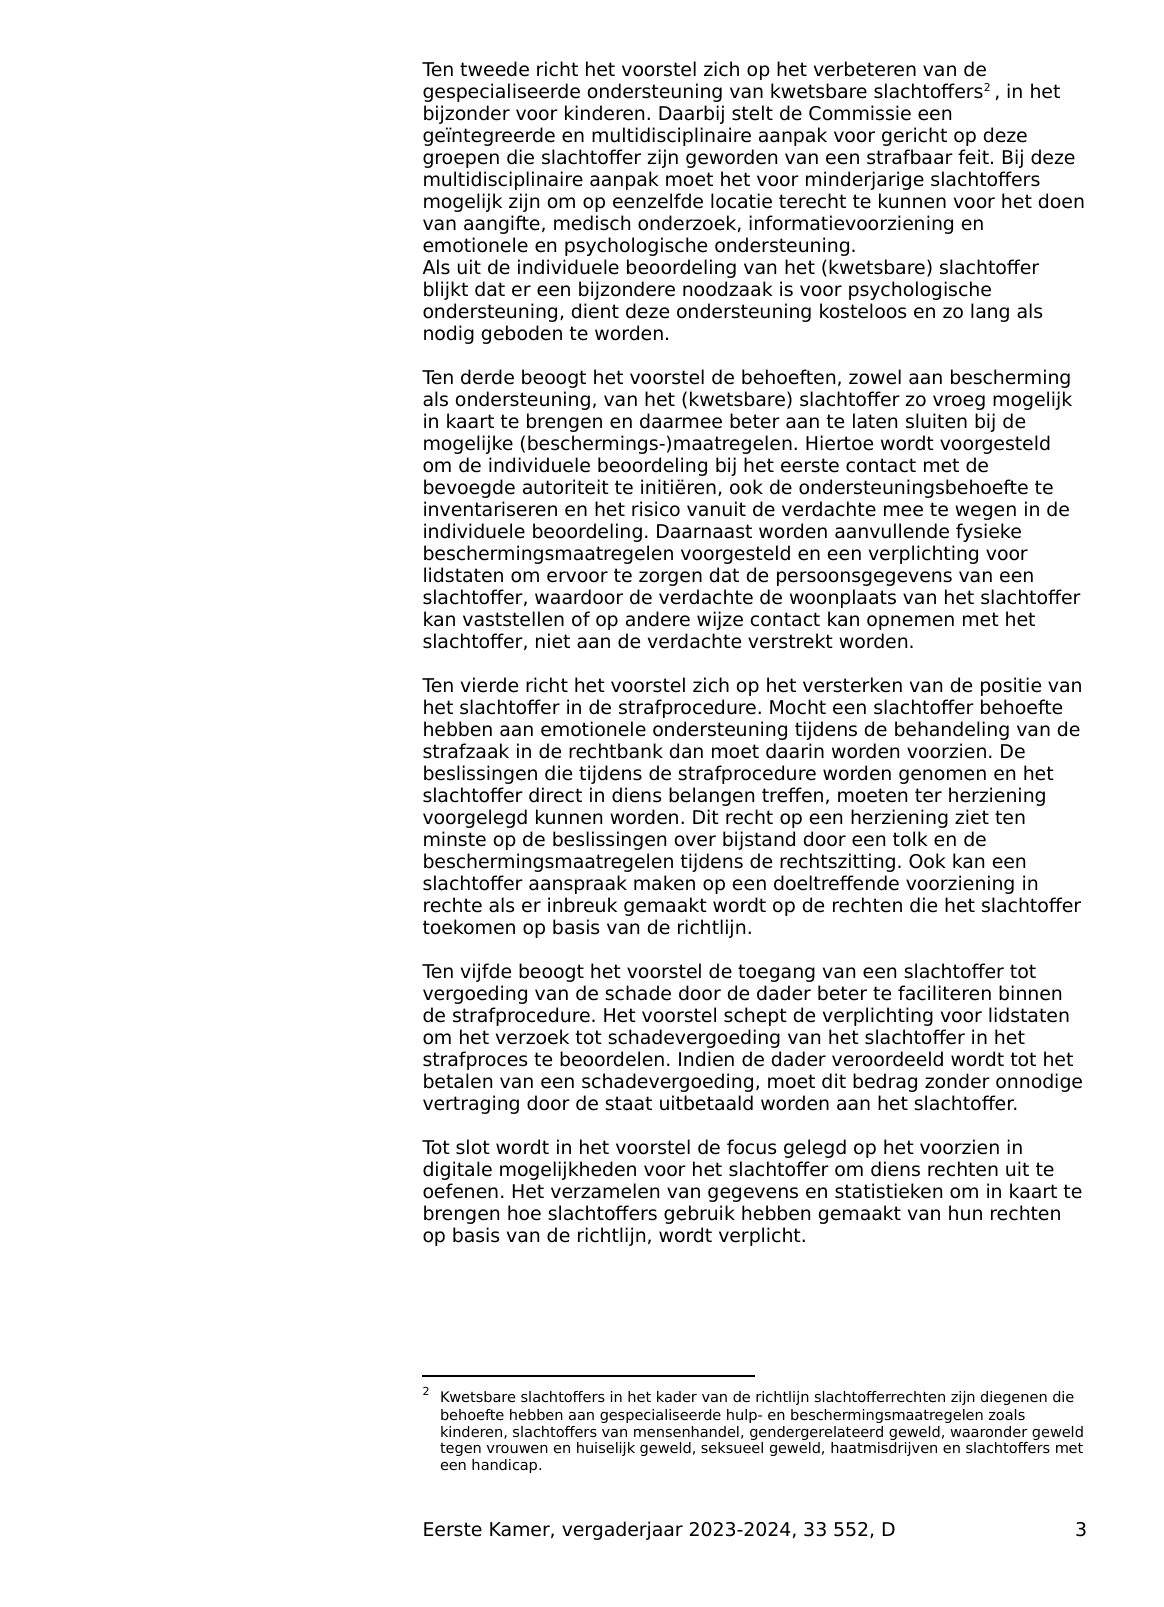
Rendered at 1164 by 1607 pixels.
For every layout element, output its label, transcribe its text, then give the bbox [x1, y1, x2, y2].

text Als uit de individuele beoordeling van het (kwetsbare) slachtoffer blijkt dat er een bijzondere noodzaak is voor psychologische ondersteuning, dient deze ondersteuning kosteloos en zo lang als nodig geboden te worden. [422, 257, 1087, 345]
text Ten derde beoogt het voorstel de behoeften, zowel aan bescherming als ondersteuning, van het (kwetsbare) slachtoffer zo vroeg mogelijk in kaart te brengen en daarmee beter aan te laten sluiten bij de mogelijke (beschermings-)maatregelen. Hiertoe wordt voorgesteld om de individuele beoordeling bij het eerste contact met de bevoegde autoriteit te initiëren, ook de ondersteuningsbehoefte te inventariseren en het risico vanuit de verdachte mee te wegen in de individuele beoordeling. Daarnaast worden aanvullende fysieke beschermingsmaatregelen voorgesteld en een verplichting voor lidstaten om ervoor te zorgen dat de persoonsgegevens van een slachtoffer, waardoor de verdachte de woonplaats van het slachtoffer kan vaststellen of op andere wijze contact kan opnemen met het slachtoffer, niet aan de verdachte verstrekt worden. [422, 367, 1087, 653]
text Ten tweede richt het voorstel zich op het verbeteren van de gespecialiseerde ondersteuning van kwetsbare slachtoffers, in het bijzonder voor kinderen. Daarbij stelt de Commissie een geïntegreerde en multidisciplinaire aanpak voor gericht op deze groepen die slachtoffer zijn geworden van een strafbaar feit. Bij deze multidisciplinaire aanpak moet het voor minderjarige slachtoffers mogelijk zijn om op eenzelfde locatie terecht te kunnen voor het doen van aangifte, medisch onderzoek, informatievoorziening en emotionele en psychologische ondersteuning. [422, 59, 1087, 257]
text Kwetsbare slachtoffers in het kader van de richtlijn slachtofferrechten zijn diegenen die behoefte hebben aan gespecialiseerde hulp- en beschermingsmaatregelen zoals kinderen, slachtoffers van mensenhandel, gendergerelateerd geweld, waaronder geweld tegen vrouwen en huiselijk geweld, seksueel geweld, haatmisdrijven en slachtoffers met een handicap. [422, 1385, 1087, 1474]
text Ten vierde richt het voorstel zich op het versterken van de positie van het slachtoffer in de strafprocedure. Mocht een slachtoffer behoefte hebben aan emotionele ondersteuning tijdens de behandeling van de strafzaak in de rechtbank dan moet daarin worden voorzien. De beslissingen die tijdens de strafprocedure worden genomen en het slachtoffer direct in diens belangen treffen, moeten ter herziening voorgelegd kunnen worden. Dit recht op een herziening ziet ten minste op de beslissingen over bijstand door een tolk en de beschermingsmaatregelen tijdens de rechtszitting. Ook kan een slachtoffer aanspraak maken op een doeltreffende voorziening in rechte als er inbreuk gemaakt wordt op de rechten die het slachtoffer toekomen op basis van de richtlijn. [422, 675, 1087, 939]
text Tot slot wordt in het voorstel de focus gelegd op het voorzien in digitale mogelijkheden voor het slachtoffer om diens rechten uit te oefenen. Het verzamelen van gegevens en statistieken om in kaart te brengen hoe slachtoffers gebruik hebben gemaakt van hun rechten op basis van de richtlijn, wordt verplicht. [422, 1137, 1087, 1247]
text Ten vijfde beoogt het voorstel de toegang van een slachtoffer tot vergoeding van de schade door de dader beter te faciliteren binnen de strafprocedure. Het voorstel schept de verplichting voor lidstaten om het verzoek tot schadevergoeding van het slachtoffer in het strafproces te beoordelen. Indien de dader veroordeeld wordt tot het betalen van een schadevergoeding, moet dit bedrag zonder onnodige vertraging door de staat uitbetaald worden aan het slachtoffer. [422, 961, 1087, 1115]
